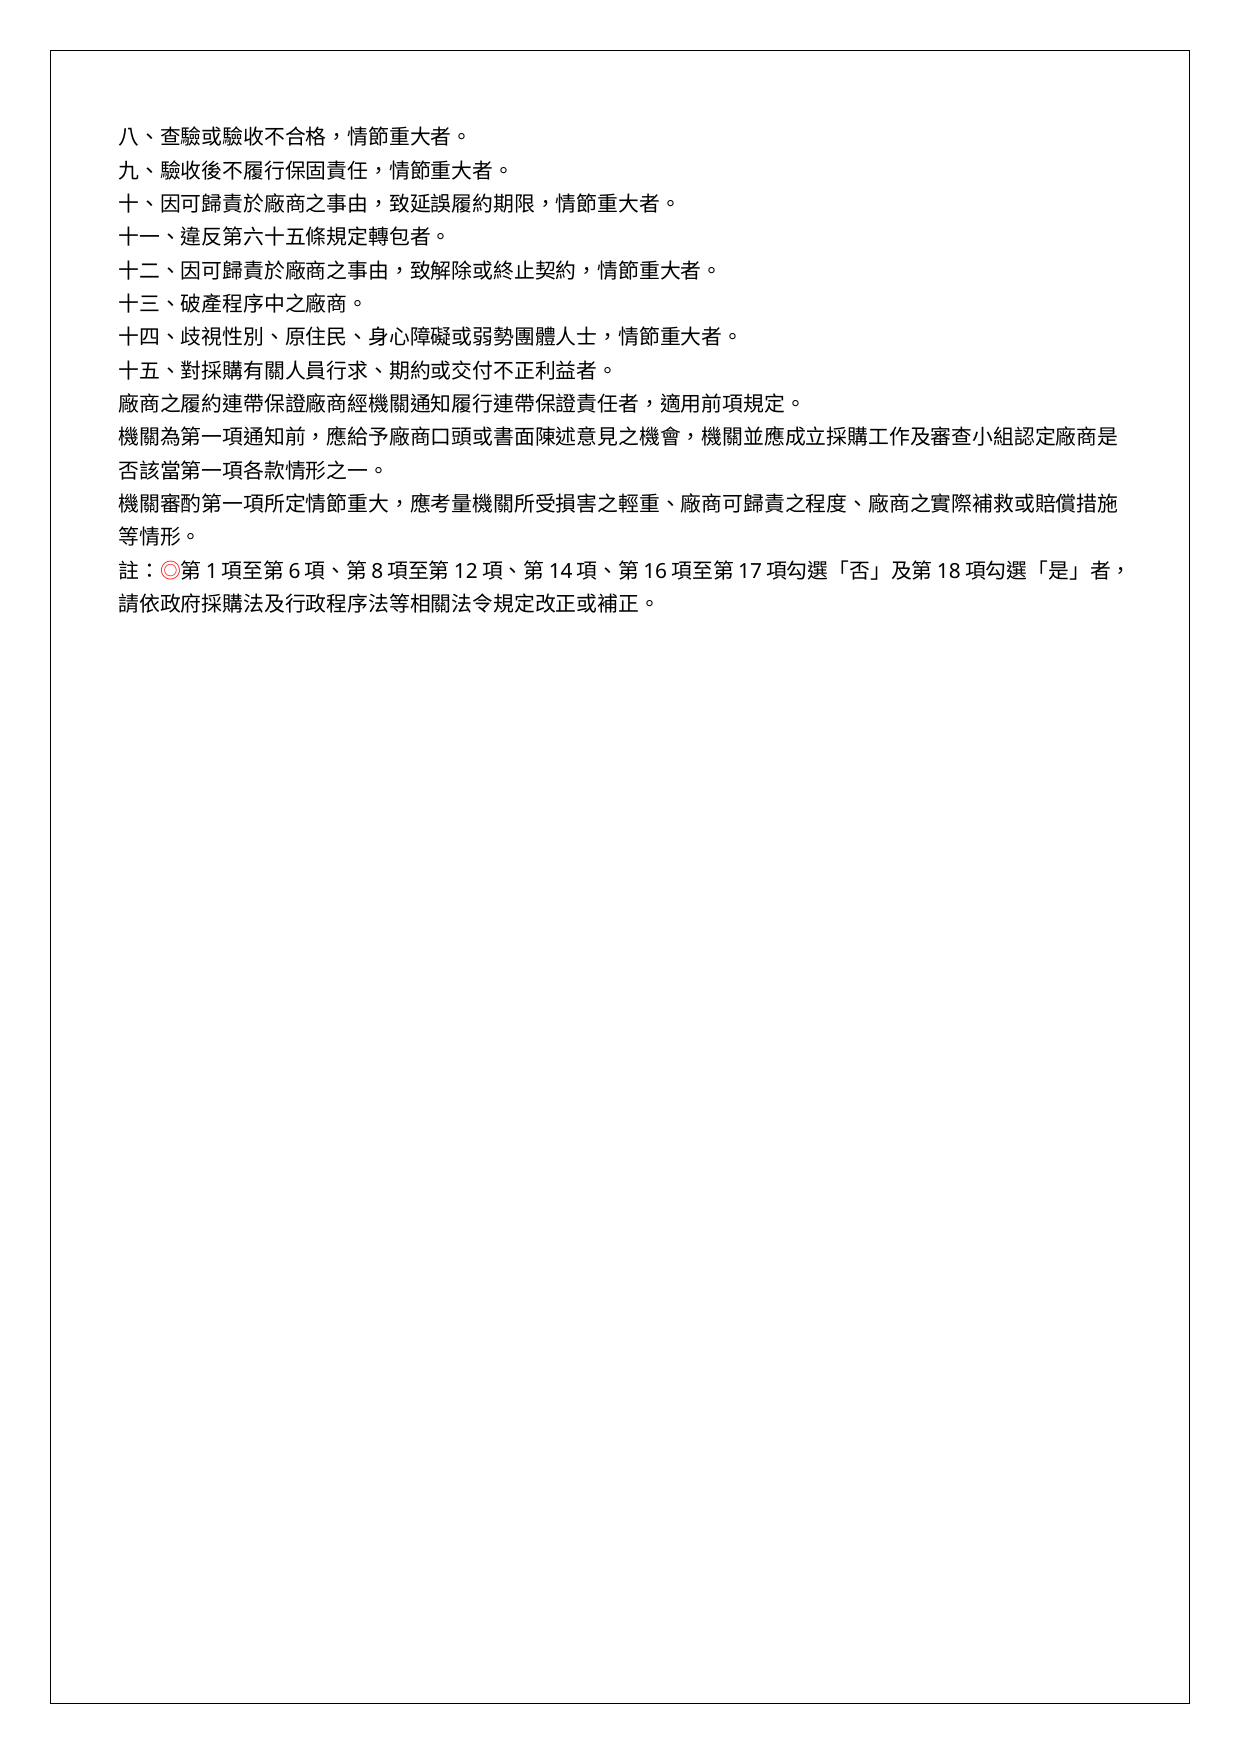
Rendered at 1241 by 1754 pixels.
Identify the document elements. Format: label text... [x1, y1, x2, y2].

text 註：◎第1項至第6項、第8項至第12項、第14項、第16項至第17項勾選「否」及第18項勾選「是」者，請依政府採購法及行政程序法等相關法令規定改正或補正。 [118, 551, 1122, 618]
text 八、查驗或驗收不合格，情節重大者。 九、驗收後不履行保固責任，情節重大者。 十、因可歸責於廠商之事由，致延誤履約期限，情節重大者。 十一、違反第六十五條規定轉包者。 十二、因可歸責於廠商之事由，致解除或終止契約，情節重大者。 十三、破產程序中之廠商。 十四、歧視性別、原住民、身心障礙或弱勢團體人士，情節重大者。 十五、對採購有關人員行求、期約或交付不正利益者。 廠商之履約連帶保證廠商經機關通知履行連帶保證責任者，適用前項規定。 機關為第一項通知前，應給予廠商口頭或書面陳述意見之機會，機關並應成立採購工作及審查小組認定廠商是否該當第一項各款情形之一。 機關審酌第一項所定情節重大，應考量機關所受損害之輕重、廠商可歸責之程度、廠商之實際補救或賠償措施等情形。 [118, 118, 1122, 551]
